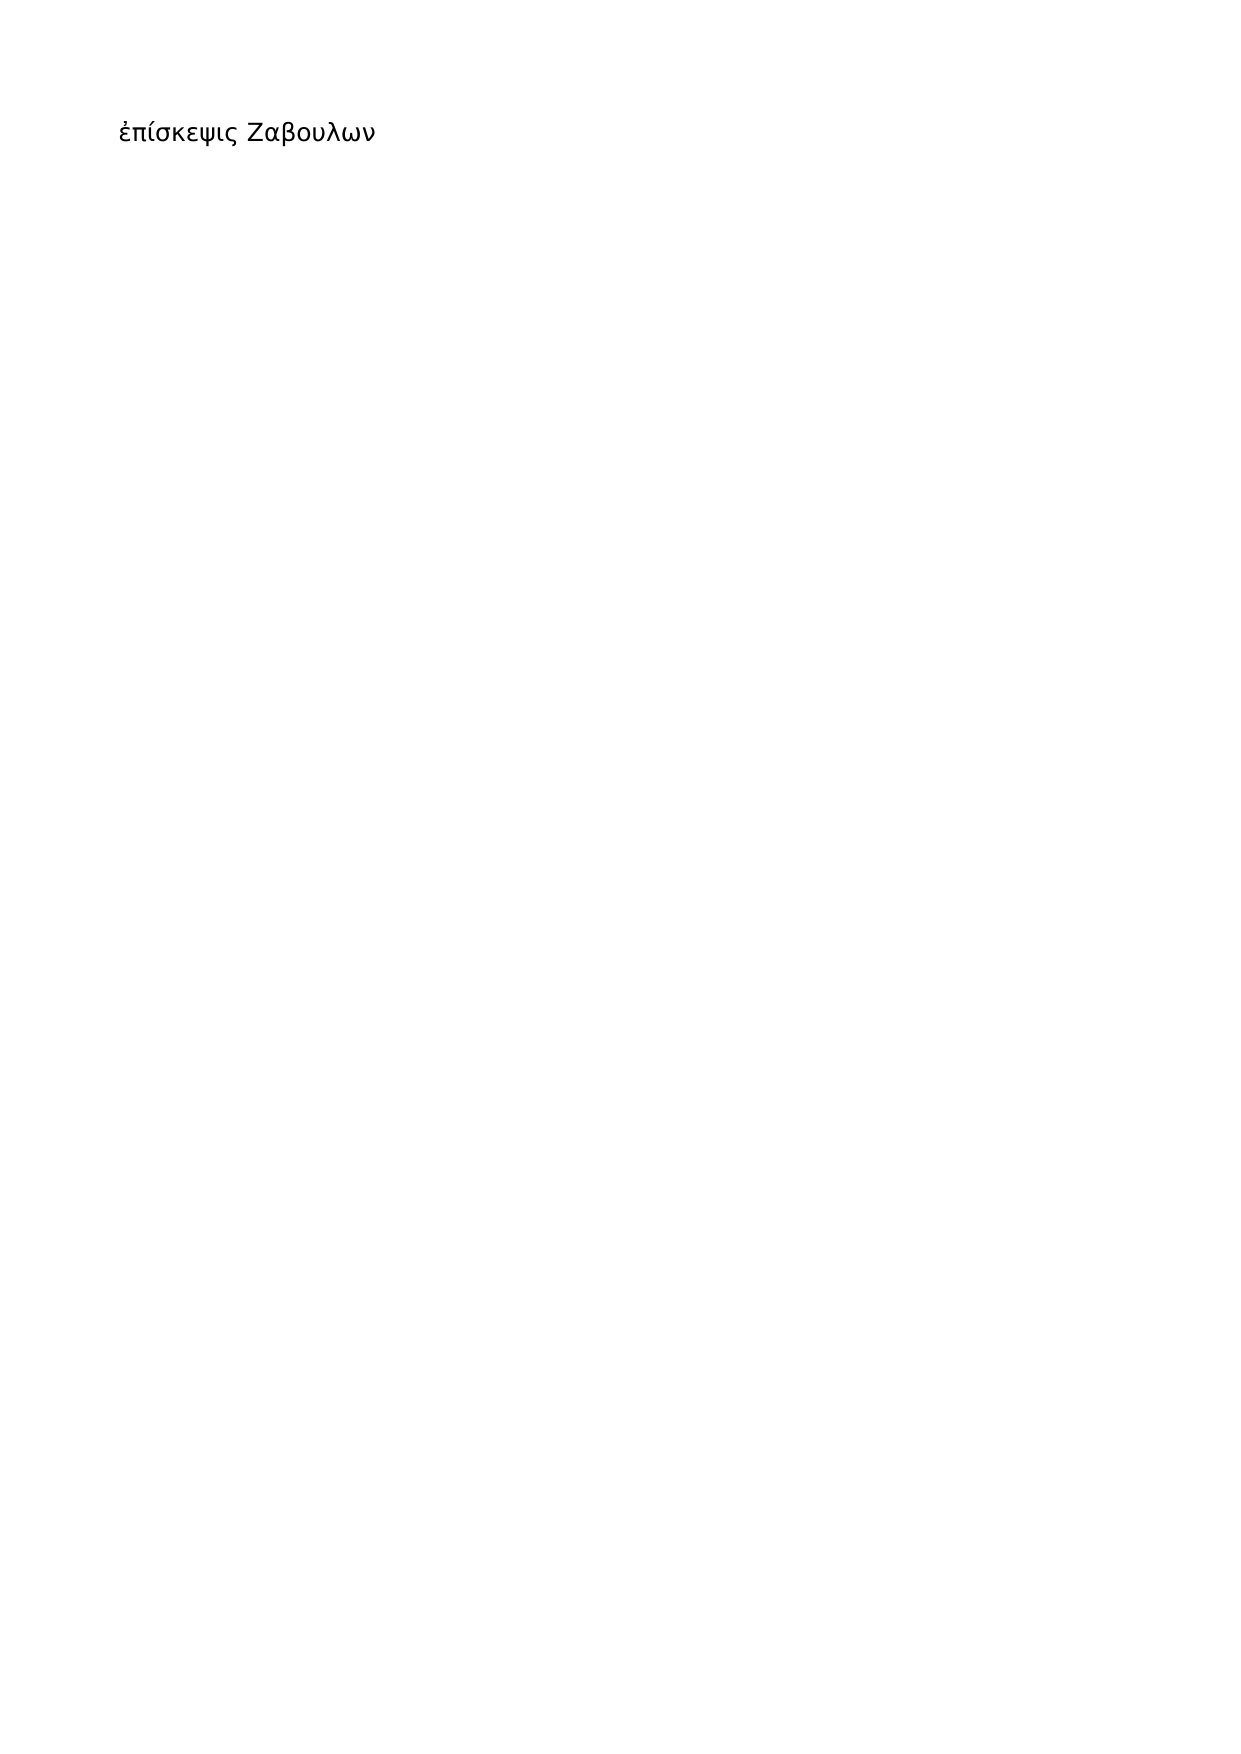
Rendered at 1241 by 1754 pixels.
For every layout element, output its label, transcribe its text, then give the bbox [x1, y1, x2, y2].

text ἐπίσκεψις Ζαβουλων [118, 118, 1122, 147]
